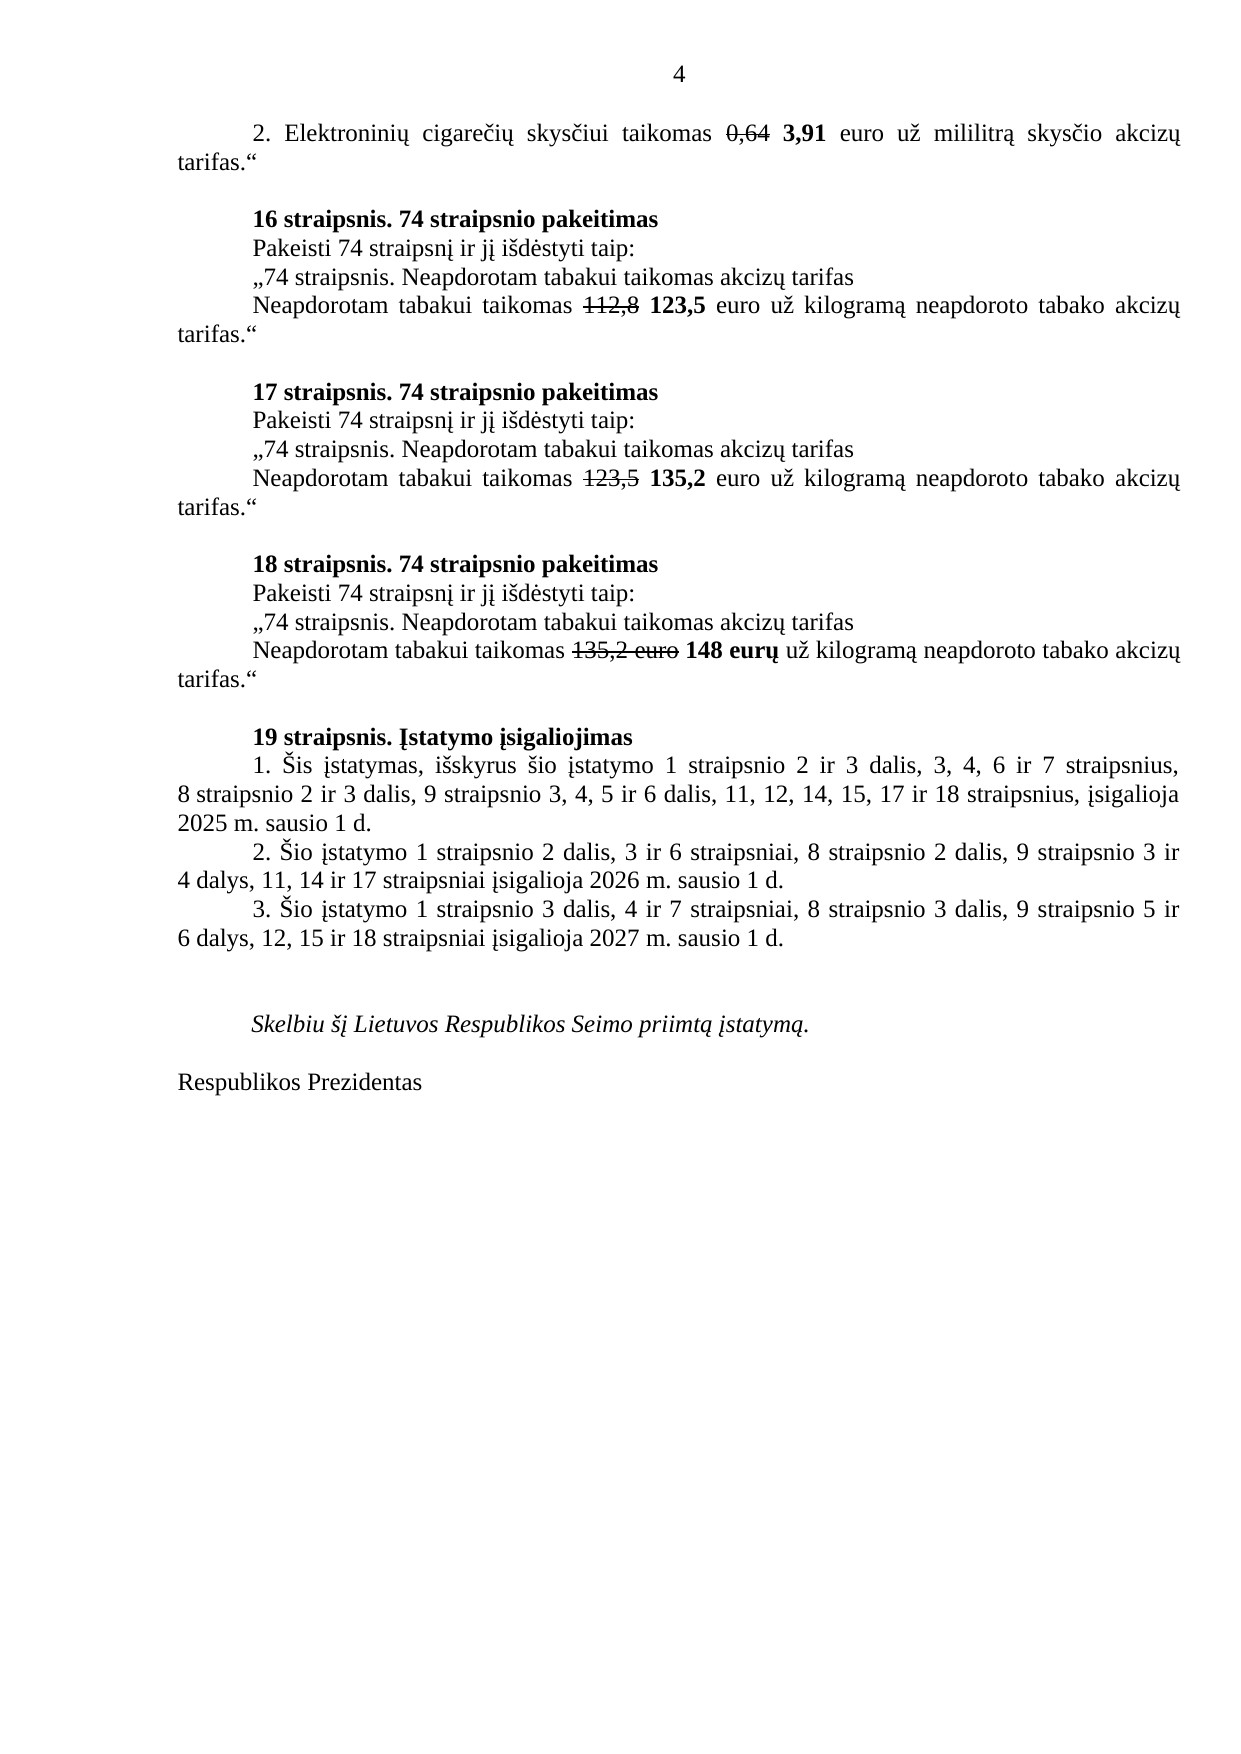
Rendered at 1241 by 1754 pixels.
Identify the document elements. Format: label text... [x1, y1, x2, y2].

text Neapdorotam tabakui taikomas 123,5 135,2 euro už kilogramą neapdoroto tabako akcizų tarifas.“ [177, 463, 1181, 521]
text Skelbiu šį Lietuvos Respublikos Seimo priimtą įstatymą. [177, 1009, 1181, 1038]
text „74 straipsnis. Neapdorotam tabakui taikomas akcizų tarifas [177, 262, 1181, 291]
text Respublikos Prezidentas [177, 1067, 1181, 1096]
text 2. Šio įstatymo 1 straipsnio 2 dalis, 3 ir 6 straipsniai, 8 straipsnio 2 dalis, 9 straipsnio 3 ir 4 dalys, 11, 14 ir 17 straipsniai įsigalioja 2026 m. sausio 1 d. [177, 837, 1181, 894]
text 18 straipsnis. 74 straipsnio pakeitimas [177, 549, 1181, 578]
text 17 straipsnis. 74 straipsnio pakeitimas [177, 377, 1181, 406]
text „74 straipsnis. Neapdorotam tabakui taikomas akcizų tarifas [177, 607, 1181, 636]
text 16 straipsnis. 74 straipsnio pakeitimas [177, 204, 1181, 233]
text 3. Šio įstatymo 1 straipsnio 3 dalis, 4 ir 7 straipsniai, 8 straipsnio 3 dalis, 9 straipsnio 5 ir 6 dalys, 12, 15 ir 18 straipsniai įsigalioja 2027 m. sausio 1 d. [177, 894, 1181, 952]
text „74 straipsnis. Neapdorotam tabakui taikomas akcizų tarifas [177, 434, 1181, 463]
text Neapdorotam tabakui taikomas 112,8 123,5 euro už kilogramą neapdoroto tabako akcizų tarifas.“ [177, 291, 1181, 348]
text Pakeisti 74 straipsnį ir jį išdėstyti taip: [177, 233, 1181, 262]
text 2. Elektroninių cigarečių skysčiui taikomas 0,64 3,91 euro už mililitrą skysčio akcizų tarifas.“ [177, 118, 1181, 176]
text 19 straipsnis. Įstatymo įsigaliojimas [177, 722, 1181, 751]
text 1. Šis įstatymas, išskyrus šio įstatymo 1 straipsnio 2 ir 3 dalis, 3, 4, 6 ir 7 straipsnius, 8 straipsnio 2 ir 3 dalis, 9 straipsnio 3, 4, 5 ir 6 dalis, 11, 12, 14, 15, 17 ir 18 straipsnius, įsigalioja 2025 m. sausio 1 d. [177, 751, 1181, 837]
text Pakeisti 74 straipsnį ir jį išdėstyti taip: [177, 578, 1181, 607]
text Neapdorotam tabakui taikomas 135,2 euro 148 eurų už kilogramą neapdoroto tabako akcizų tarifas.“ [177, 636, 1181, 693]
text Pakeisti 74 straipsnį ir jį išdėstyti taip: [177, 406, 1181, 434]
